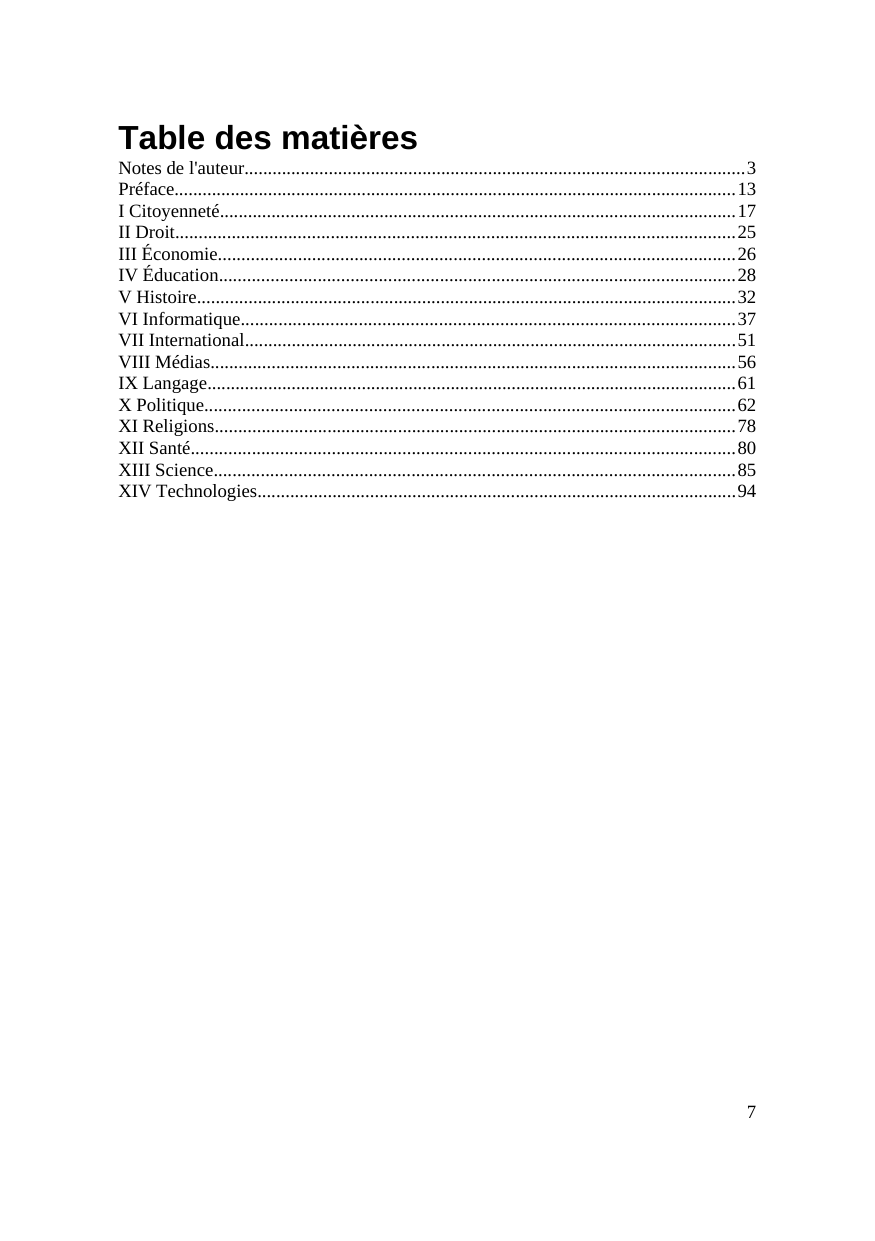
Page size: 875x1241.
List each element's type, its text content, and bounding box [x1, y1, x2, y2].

text Notes de l'auteur 3 [118, 157, 756, 178]
text Préface 13 [118, 178, 756, 200]
text II Droit 25 [118, 221, 756, 243]
text I Citoyenneté 17 [118, 200, 756, 221]
text V Histoire 32 [118, 286, 756, 307]
text XIV Technologies 94 [118, 480, 756, 502]
text VI Informatique 37 [118, 307, 756, 329]
text XIII Science 85 [118, 458, 756, 480]
text XII Santé 80 [118, 437, 756, 458]
text XI Religions 78 [118, 415, 756, 437]
text IV Éducation 28 [118, 264, 756, 286]
text VII International 51 [118, 329, 756, 351]
text X Politique 62 [118, 394, 756, 415]
subtitle Table des matières [118, 118, 756, 157]
text IX Langage 61 [118, 372, 756, 394]
text III Économie 26 [118, 243, 756, 264]
text VIII Médias 56 [118, 351, 756, 372]
